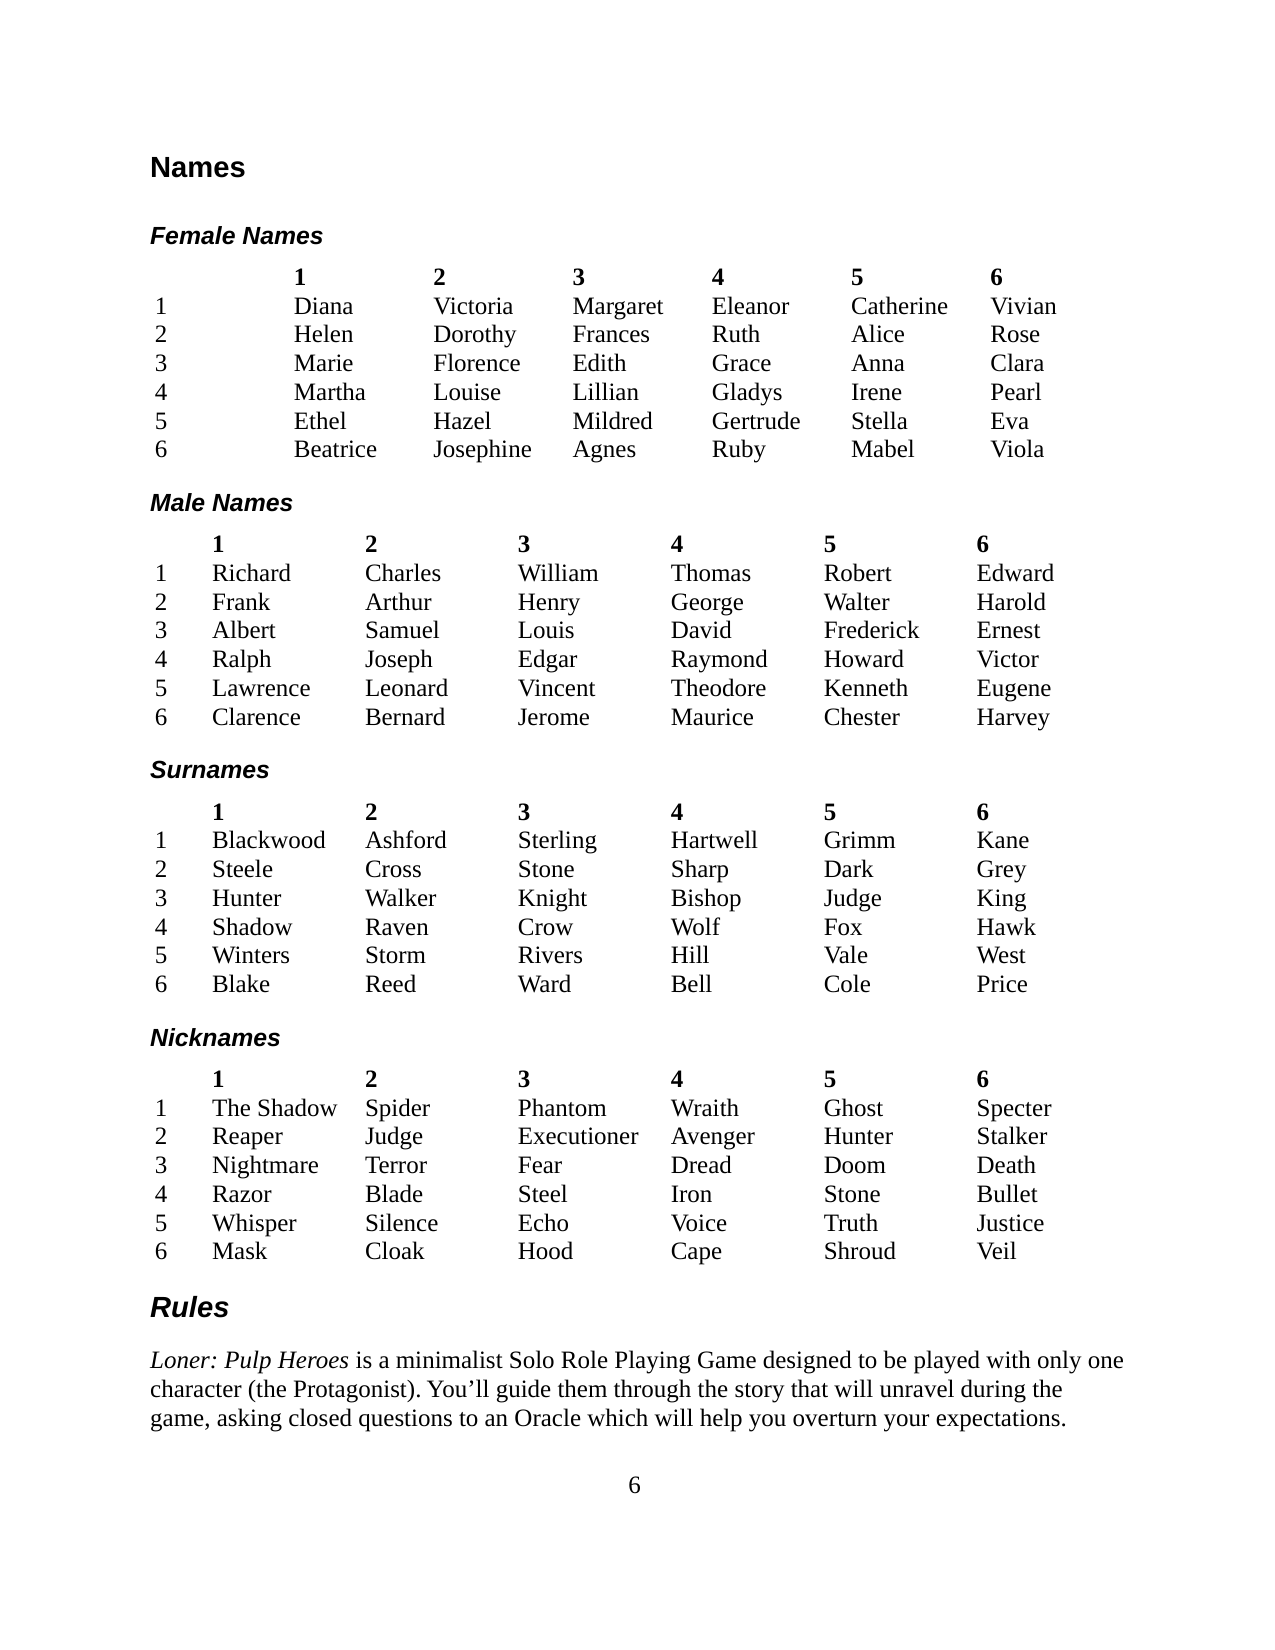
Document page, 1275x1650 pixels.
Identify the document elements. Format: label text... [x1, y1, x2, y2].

table_cell Knight [513, 883, 666, 912]
table_cell Albert [207, 616, 360, 644]
table_cell Dark [819, 854, 972, 883]
table_header [150, 1064, 207, 1093]
table_cell Howard [819, 644, 972, 673]
table_cell Blade [360, 1179, 513, 1208]
table_cell Iron [666, 1179, 819, 1208]
table_cell 1 [150, 291, 289, 319]
table_cell Cross [360, 854, 513, 883]
text Loner: Pulp Heroes is a minimalist Solo Role Playing Game designed to be played with only one character (the Protagonist). You’ll guide them through the story that will unravel during the game, asking closed questions to an Oracle which will help you overturn your expectations. [150, 1345, 1125, 1431]
subtitle Female Names [150, 221, 1125, 249]
subtitle Nicknames [150, 1023, 1125, 1051]
table_header [150, 262, 289, 291]
table_cell Nightmare [207, 1150, 360, 1179]
table_cell Martha [289, 377, 428, 406]
table_header 3 [513, 797, 666, 825]
table_header 6 [972, 529, 1125, 558]
table_cell Kane [972, 825, 1125, 854]
table_header 3 [513, 1064, 666, 1093]
table_cell Robert [819, 558, 972, 587]
table_cell Victor [972, 644, 1125, 673]
table_header 6 [972, 797, 1125, 825]
table_cell 5 [150, 406, 289, 434]
table_header 6 [986, 262, 1125, 291]
table_cell Helen [289, 320, 428, 348]
table_cell Ralph [207, 644, 360, 673]
table_cell Ethel [289, 406, 428, 434]
table_cell Ward [513, 969, 666, 998]
table_cell Mildred [568, 406, 707, 434]
table_cell Fox [819, 912, 972, 940]
table_cell 3 [150, 616, 207, 644]
table_header 2 [360, 529, 513, 558]
table_cell Shroud [819, 1236, 972, 1265]
table_cell Phantom [513, 1093, 666, 1121]
table_header 1 [289, 262, 428, 291]
table_cell Hill [666, 940, 819, 969]
table_cell Ruby [707, 435, 846, 463]
table_header 2 [360, 797, 513, 825]
table_cell Viola [986, 435, 1125, 463]
table_cell Specter [972, 1093, 1125, 1121]
table_cell 3 [150, 883, 207, 912]
table_cell Steele [207, 854, 360, 883]
table_cell Bell [666, 969, 819, 998]
table_cell 4 [150, 644, 207, 673]
table_cell Henry [513, 587, 666, 616]
table_cell 5 [150, 673, 207, 702]
table_cell Samuel [360, 616, 513, 644]
table_cell Crow [513, 912, 666, 940]
table_cell Leonard [360, 673, 513, 702]
table_cell Ashford [360, 825, 513, 854]
table_cell Anna [846, 348, 986, 377]
table_cell Dread [666, 1150, 819, 1179]
table_cell Kenneth [819, 673, 972, 702]
table_cell Catherine [846, 291, 986, 319]
table_cell Cole [819, 969, 972, 998]
table_cell Doom [819, 1150, 972, 1179]
table_cell 1 [150, 825, 207, 854]
table_cell Lillian [568, 377, 707, 406]
table_cell Shadow [207, 912, 360, 940]
table_cell Hunter [207, 883, 360, 912]
table_cell Bernard [360, 702, 513, 731]
table_cell Victoria [429, 291, 568, 319]
table_cell Irene [846, 377, 986, 406]
table_cell 5 [150, 940, 207, 969]
table_cell Harold [972, 587, 1125, 616]
table_cell Walter [819, 587, 972, 616]
table_cell Vivian [986, 291, 1125, 319]
table_cell 4 [150, 377, 289, 406]
table_cell Blake [207, 969, 360, 998]
table_cell Wolf [666, 912, 819, 940]
subtitle Names [150, 150, 1125, 183]
table_header 5 [819, 797, 972, 825]
table_header 3 [568, 262, 707, 291]
table_cell Grace [707, 348, 846, 377]
table_cell Storm [360, 940, 513, 969]
table_header 3 [513, 529, 666, 558]
table_header 5 [819, 1064, 972, 1093]
table_cell Grey [972, 854, 1125, 883]
table_cell Theodore [666, 673, 819, 702]
table_cell Frank [207, 587, 360, 616]
table_cell Hartwell [666, 825, 819, 854]
table_cell Raymond [666, 644, 819, 673]
table_cell Hazel [429, 406, 568, 434]
table_cell Rivers [513, 940, 666, 969]
table_cell Walker [360, 883, 513, 912]
table_cell Sharp [666, 854, 819, 883]
table_cell Avenger [666, 1121, 819, 1150]
table_header 4 [666, 529, 819, 558]
table_cell Vale [819, 940, 972, 969]
table_cell 6 [150, 702, 207, 731]
table_cell Voice [666, 1208, 819, 1236]
table_cell Reed [360, 969, 513, 998]
table_cell Frederick [819, 616, 972, 644]
table_cell West [972, 940, 1125, 969]
table_cell 1 [150, 558, 207, 587]
table_cell Justice [972, 1208, 1125, 1236]
table_cell Louise [429, 377, 568, 406]
table_cell Vincent [513, 673, 666, 702]
table_header [150, 529, 207, 558]
table_cell Margaret [568, 291, 707, 319]
table_header 1 [207, 1064, 360, 1093]
table_cell Echo [513, 1208, 666, 1236]
table_cell Lawrence [207, 673, 360, 702]
table_cell Stone [513, 854, 666, 883]
table_header [150, 797, 207, 825]
table_header 4 [666, 1064, 819, 1093]
table_cell Steel [513, 1179, 666, 1208]
table_cell Jerome [513, 702, 666, 731]
table_cell Hunter [819, 1121, 972, 1150]
table_cell Edith [568, 348, 707, 377]
table_cell Bullet [972, 1179, 1125, 1208]
table_header 1 [207, 797, 360, 825]
table_cell Raven [360, 912, 513, 940]
table_cell Beatrice [289, 435, 428, 463]
subtitle Male Names [150, 488, 1125, 517]
table_cell 2 [150, 854, 207, 883]
table_cell Silence [360, 1208, 513, 1236]
table_cell 3 [150, 1150, 207, 1179]
table_cell Veil [972, 1236, 1125, 1265]
table_cell Executioner [513, 1121, 666, 1150]
table_cell Fear [513, 1150, 666, 1179]
table_cell William [513, 558, 666, 587]
table_cell Diana [289, 291, 428, 319]
table_cell Sterling [513, 825, 666, 854]
table_cell Eleanor [707, 291, 846, 319]
table_cell Eva [986, 406, 1125, 434]
table_cell King [972, 883, 1125, 912]
table_cell Edgar [513, 644, 666, 673]
table_cell Dorothy [429, 320, 568, 348]
table_header 2 [429, 262, 568, 291]
table_cell Ernest [972, 616, 1125, 644]
table_cell Gertrude [707, 406, 846, 434]
table_cell Price [972, 969, 1125, 998]
table_cell Winters [207, 940, 360, 969]
table_header 6 [972, 1064, 1125, 1093]
table_cell 2 [150, 1121, 207, 1150]
table_cell Eugene [972, 673, 1125, 702]
table_cell Clarence [207, 702, 360, 731]
table_cell Blackwood [207, 825, 360, 854]
subtitle Surnames [150, 756, 1125, 784]
table_header 5 [846, 262, 986, 291]
table_cell 4 [150, 1179, 207, 1208]
table_cell Ghost [819, 1093, 972, 1121]
table_cell Hawk [972, 912, 1125, 940]
table_cell Reaper [207, 1121, 360, 1150]
table_cell Louis [513, 616, 666, 644]
table_cell Harvey [972, 702, 1125, 731]
table_cell Agnes [568, 435, 707, 463]
table_header 4 [666, 797, 819, 825]
table_cell Clara [986, 348, 1125, 377]
table_cell 5 [150, 1208, 207, 1236]
table_cell Mask [207, 1236, 360, 1265]
table_cell 6 [150, 435, 289, 463]
table_cell Florence [429, 348, 568, 377]
table_cell Edward [972, 558, 1125, 587]
table_cell Hood [513, 1236, 666, 1265]
table_cell 4 [150, 912, 207, 940]
table_cell Rose [986, 320, 1125, 348]
table_cell Stalker [972, 1121, 1125, 1150]
table_cell George [666, 587, 819, 616]
table_cell Mabel [846, 435, 986, 463]
table_cell Pearl [986, 377, 1125, 406]
table_cell 1 [150, 1093, 207, 1121]
table_cell The Shadow [207, 1093, 360, 1121]
table_cell Whisper [207, 1208, 360, 1236]
table_header 5 [819, 529, 972, 558]
table_cell Josephine [429, 435, 568, 463]
table_cell Maurice [666, 702, 819, 731]
table_cell 6 [150, 1236, 207, 1265]
table_header 2 [360, 1064, 513, 1093]
table_cell Arthur [360, 587, 513, 616]
table_cell Bishop [666, 883, 819, 912]
table_cell 2 [150, 320, 289, 348]
table_cell Alice [846, 320, 986, 348]
table_header 1 [207, 529, 360, 558]
table_cell Chester [819, 702, 972, 731]
table_cell Judge [360, 1121, 513, 1150]
table_cell Cloak [360, 1236, 513, 1265]
table_cell 2 [150, 587, 207, 616]
table_cell Spider [360, 1093, 513, 1121]
table_cell Cape [666, 1236, 819, 1265]
table_cell Richard [207, 558, 360, 587]
table_cell 6 [150, 969, 207, 998]
table_cell Stone [819, 1179, 972, 1208]
table_cell Marie [289, 348, 428, 377]
table_cell Razor [207, 1179, 360, 1208]
table_cell Thomas [666, 558, 819, 587]
table_cell Charles [360, 558, 513, 587]
table_cell Stella [846, 406, 986, 434]
table_cell Grimm [819, 825, 972, 854]
table_cell Truth [819, 1208, 972, 1236]
table_cell Gladys [707, 377, 846, 406]
table_cell David [666, 616, 819, 644]
table_cell 3 [150, 348, 289, 377]
table_cell Frances [568, 320, 707, 348]
table_cell Wraith [666, 1093, 819, 1121]
table_cell Terror [360, 1150, 513, 1179]
table_header 4 [707, 262, 846, 291]
subtitle Rules [150, 1290, 1125, 1324]
table_cell Ruth [707, 320, 846, 348]
table_cell Judge [819, 883, 972, 912]
table_cell Joseph [360, 644, 513, 673]
table_cell Death [972, 1150, 1125, 1179]
